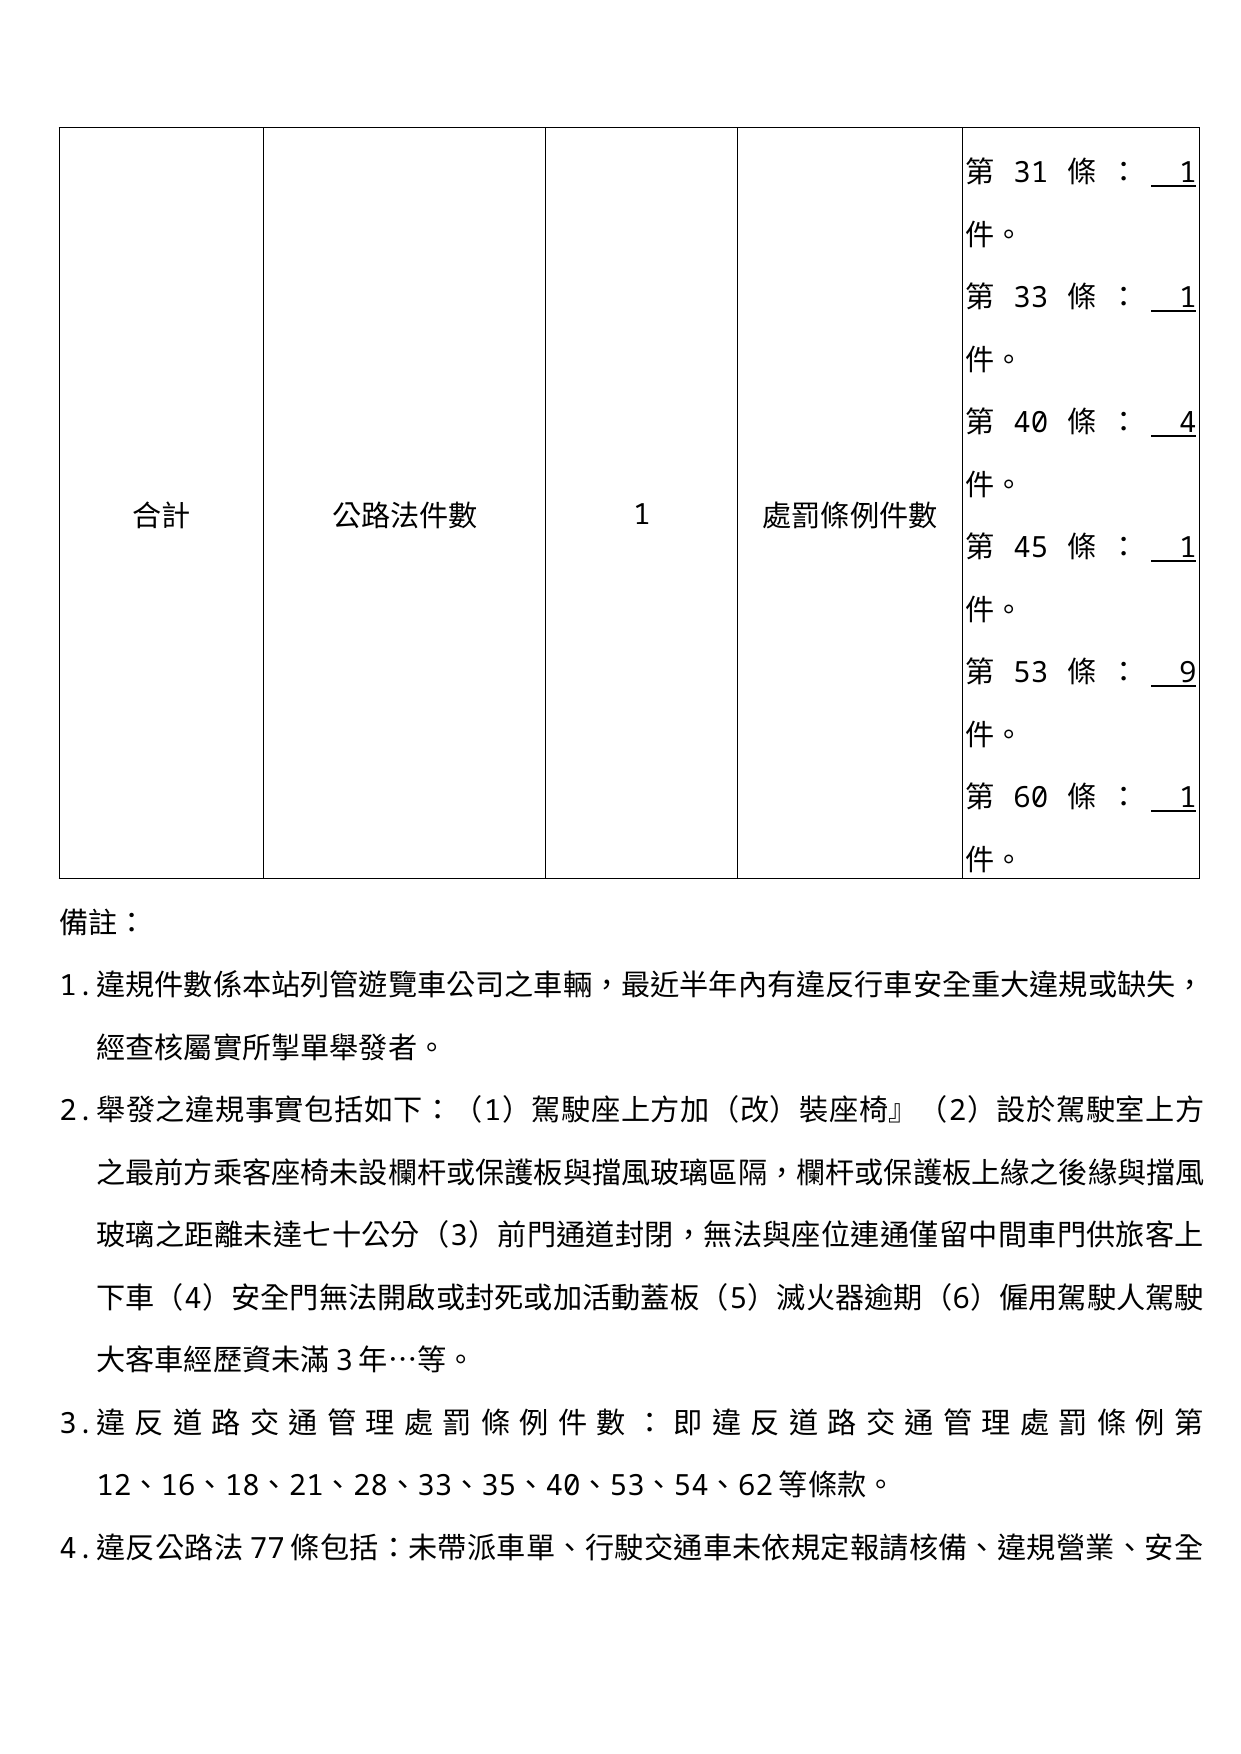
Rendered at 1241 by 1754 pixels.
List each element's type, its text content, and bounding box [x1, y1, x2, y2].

list 舉發之違規事實包括如下：（1）駕駛座上方加（改）裝座椅』（2）設於駕駛室上方之最前方乘客座椅未設欄杆或保護板與擋風玻璃區隔，欄杆或保護板上緣之後緣與擋風玻璃之距離未達七十公分（3）前門通道封閉，無法與座位連通僅留中間車門供旅客上下車（4）安全門無法開啟或封死或加活動蓋板（5）滅火器逾期（6）僱用駕駛人駕駛大客車經歷資未滿3年…等。 [59, 1067, 1205, 1379]
table_cell 1 [546, 128, 737, 878]
text 備註： [59, 879, 1205, 942]
table_cell 處罰條例件數 [738, 128, 962, 878]
list 違反道路交通管理處罰條例件數：即違反道路交通管理處罰條例第12、16、18、21、28、33、35、40、53、54、62等條款。 [59, 1379, 1205, 1504]
table_cell 合計 [60, 128, 263, 878]
list 違規件數係本站列管遊覽車公司之車輛，最近半年內有違反行車安全重大違規或缺失，經查核屬實所掣單舉發者。 [59, 942, 1205, 1067]
list 違反公路法77條包括：未帶派車單、行駛交通車未依規定報請核備、違規營業、安全 [59, 1504, 1205, 1567]
table_cell 第31條： 1 件。 第33條： 1 件。 第40條： 4 件。 第45條： 1 件。 第53條： 9 件。 第60條： 1 件。 [963, 128, 1199, 878]
table_cell 公路法件數 [264, 128, 545, 878]
